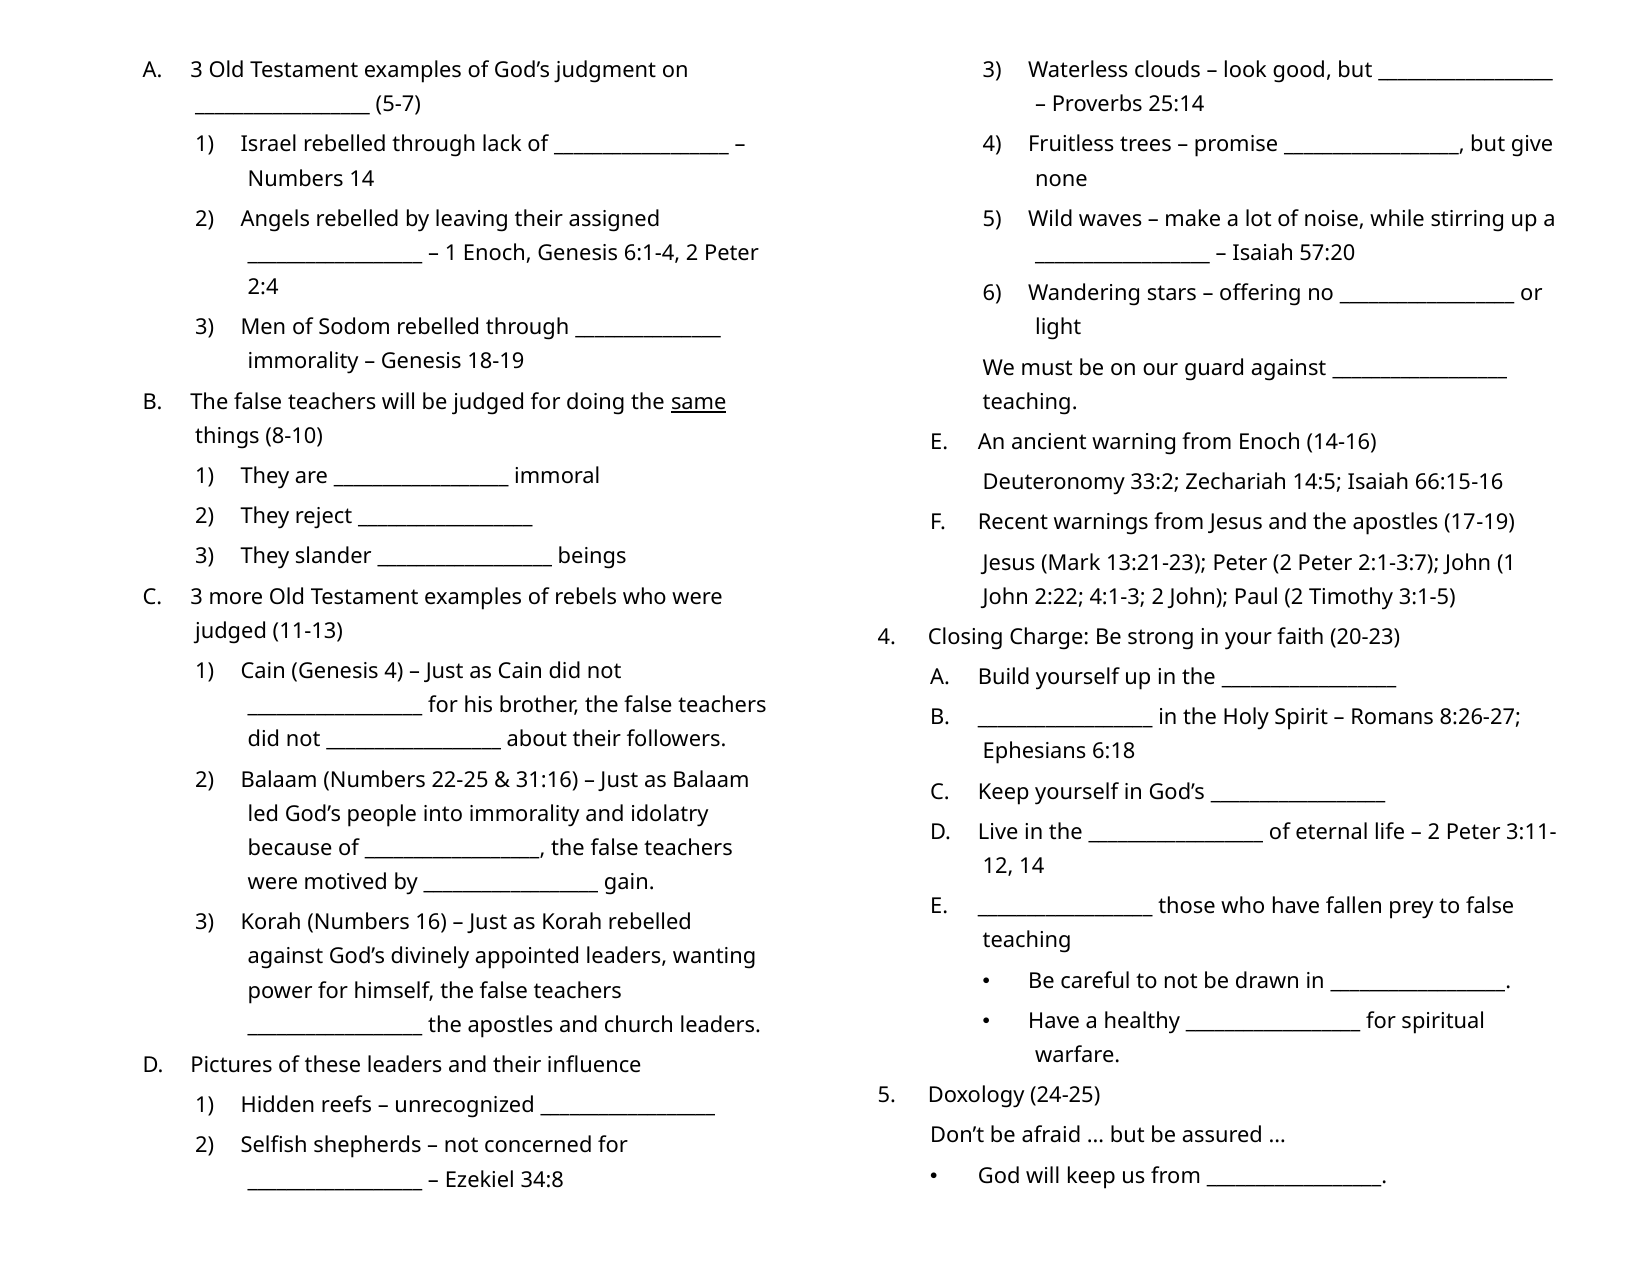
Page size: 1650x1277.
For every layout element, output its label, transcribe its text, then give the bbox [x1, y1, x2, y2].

list Korah (Numbers 16) – Just as Korah rebelled against God’s divinely appointed leaders, wanting power for himself, the false teachers __________________ the apostles and church leaders. [195, 906, 772, 1038]
list Pictures of these leaders and their influence [142, 1049, 772, 1079]
list Live in the __________________ of eternal life – 2 Peter 3:11-12, 14 [930, 816, 1560, 880]
list Recent warnings from Jesus and the apostles (17‑19) [930, 506, 1560, 536]
list Selfish shepherds – not concerned for __________________ – Ezekiel 34:8 [195, 1129, 772, 1193]
list __________________ those who have fallen prey to false teaching [930, 890, 1560, 954]
list 3 more Old Testament examples of rebels who were judged (11-13) [142, 581, 772, 644]
list Build yourself up in the __________________ [930, 661, 1560, 691]
list Wandering stars – offering no __________________ or light [982, 277, 1560, 341]
list Be careful to not be drawn in __________________. [982, 964, 1560, 994]
text Jesus (Mark 13:21-23); Peter (2 Peter 2:1-3:7); John (1 John 2:22; 4:1-3; 2 John); Paul (2 Timothy 3:1-5) [982, 546, 1560, 610]
list Israel rebelled through lack of __________________ – Numbers 14 [195, 128, 772, 192]
list Hidden reefs – unrecognized __________________ [195, 1089, 772, 1119]
text Deuteronomy 33:2; Zechariah 14:5; Isaiah 66:15‑16 [982, 466, 1560, 496]
list Closing Charge: Be strong in your faith (20-23) [877, 621, 1560, 651]
list Doxology (24-25) [877, 1079, 1560, 1109]
list Fruitless trees – promise __________________, but give none [982, 128, 1560, 192]
list Balaam (Numbers 22-25 & 31:16) – Just as Balaam led God’s people into immorality and idolatry because of __________________, the false teachers were motived by __________________ gain. [195, 763, 772, 896]
text Don’t be afraid … but be assured … [930, 1119, 1560, 1149]
list God will keep us from __________________. [930, 1159, 1560, 1189]
list They are __________________ immoral [195, 460, 772, 490]
list 3 Old Testament examples of God’s judgment on __________________ (5-7) [142, 54, 772, 118]
list Cain (Genesis 4) – Just as Cain did not __________________ for his brother, the false teachers did not __________________ about their followers. [195, 655, 772, 753]
list Wild waves – make a lot of noise, while stirring up a __________________ – Isaiah 57:20 [982, 203, 1560, 267]
list Keep yourself in God’s __________________ [930, 776, 1560, 805]
list __________________ in the Holy Spirit – Romans 8:26-27; Ephesians 6:18 [930, 701, 1560, 765]
text We must be on our guard against __________________ teaching. [982, 351, 1560, 415]
list Angels rebelled by leaving their assigned __________________ – 1 Enoch, Genesis 6:1‑4, 2 Peter 2:4 [195, 203, 772, 301]
list They reject __________________ [195, 500, 772, 530]
list An ancient warning from Enoch (14-16) [930, 426, 1560, 456]
list Have a healthy __________________ for spiritual warfare. [982, 1005, 1560, 1069]
list Men of Sodom rebelled through _______________ immorality – Genesis 18-19 [195, 311, 772, 375]
list They slander __________________ beings [195, 540, 772, 570]
list The false teachers will be judged for doing the same things (8-10) [142, 386, 772, 449]
list Waterless clouds – look good, but __________________ – Proverbs 25:14 [982, 54, 1560, 118]
